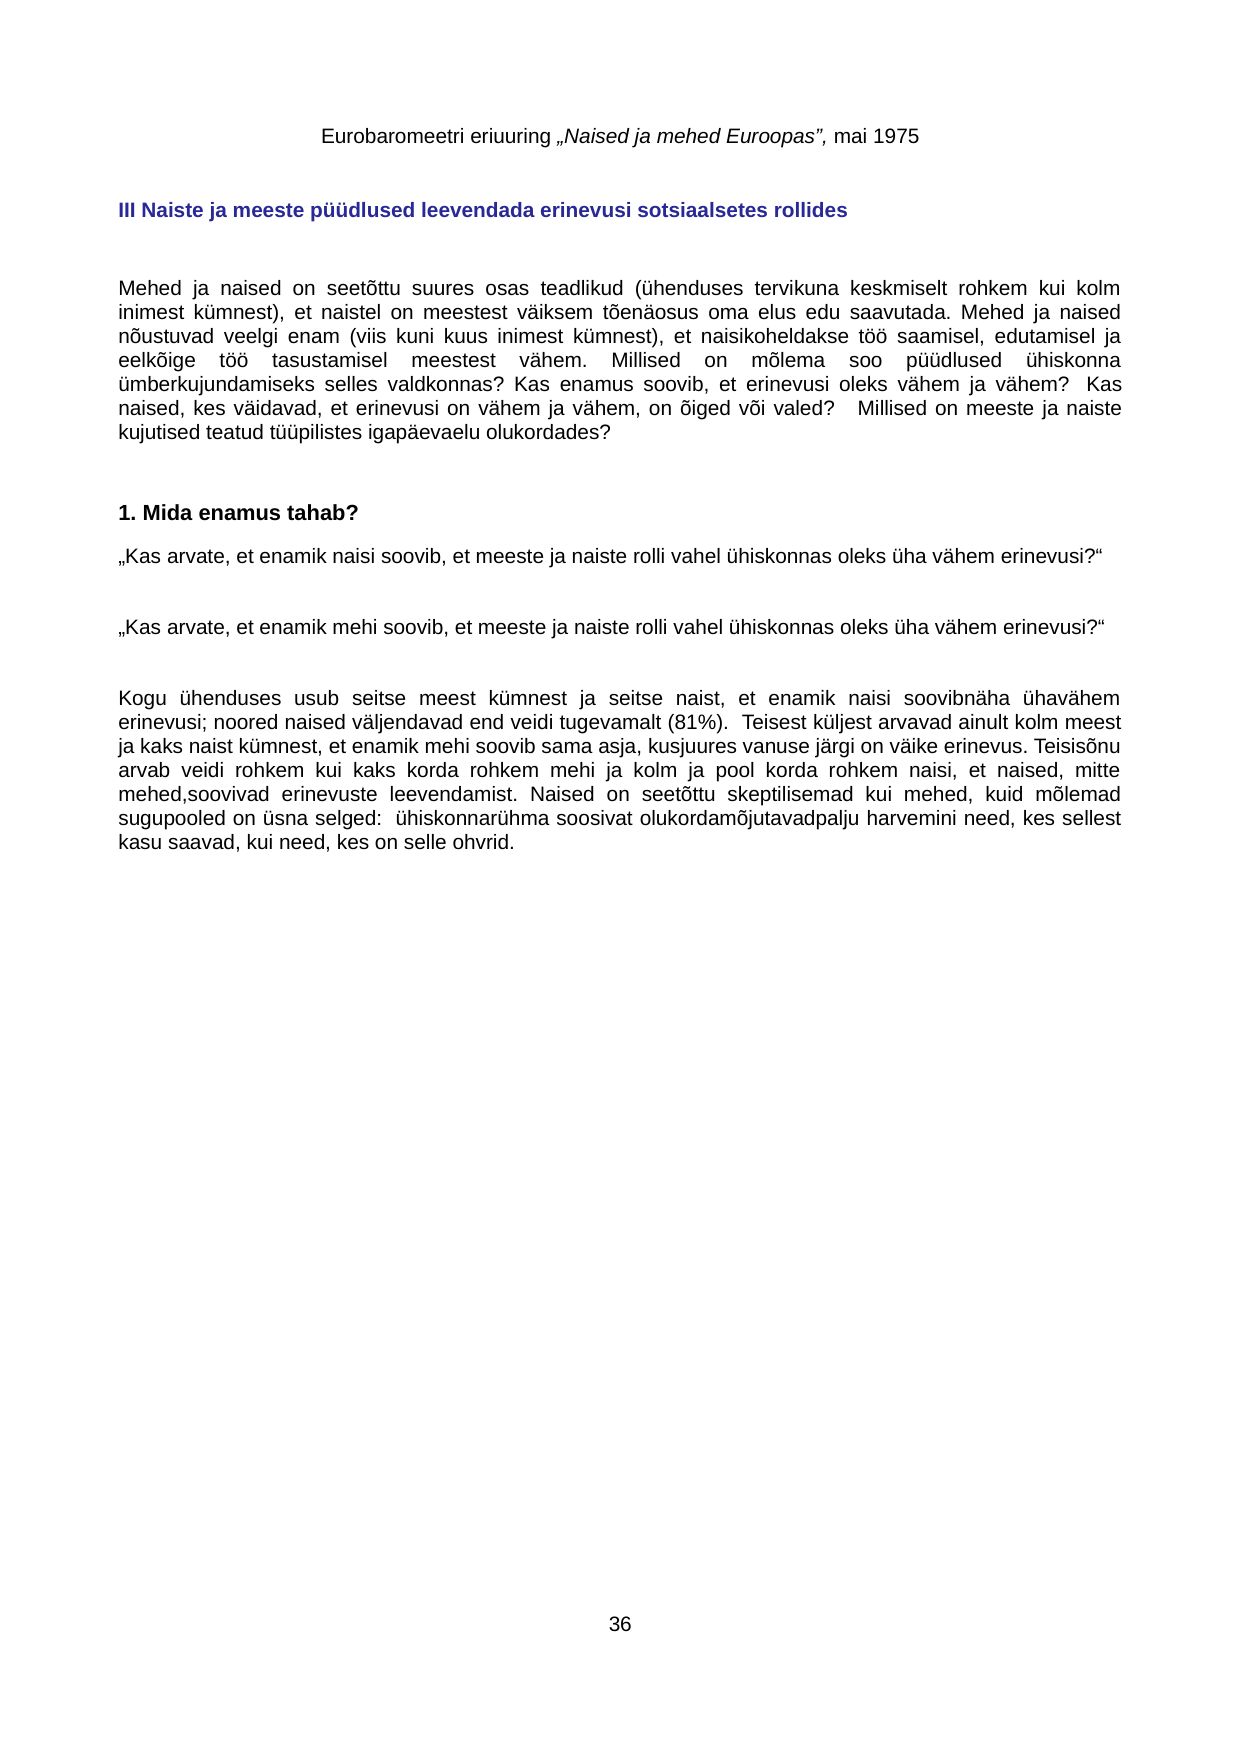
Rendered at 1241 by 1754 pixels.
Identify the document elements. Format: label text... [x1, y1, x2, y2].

text Kogu ühenduses usub seitse meest kümnest ja seitse naist, et enamik naisi soovibnäha ühavähem erinevusi; noored naised väljendavad end veidi tugevamalt (81%). Teisest küljest arvavad ainult kolm meest ja kaks naist kümnest, et enamik mehi soovib sama asja, kusjuures vanuse järgi on väike erinevus. Teisisõnu arvab veidi rohkem kui kaks korda rohkem mehi ja kolm ja pool korda rohkem naisi, et naised, mitte mehed,soovivad erinevuste leevendamist. Naised on seetõttu skeptilisemad kui mehed, kuid mõlemad sugupooled on üsna selged: ühiskonnarühma soosivat olukordamõjutavadpalju harvemini need, kes sellest kasu saavad, kui need, kes on selle ohvrid. [118, 686, 1122, 854]
text „Kas arvate, et enamik naisi soovib, et meeste ja naiste rolli vahel ühiskonnas oleks üha vähem erinevusi?“ [118, 543, 1122, 567]
subtitle III Naiste ja meeste püüdlused leevendada erinevusi sotsiaalsetes rollides [118, 198, 1122, 222]
subtitle 1. Mida enamus tahab? [118, 500, 1122, 525]
text Mehed ja naised on seetõttu suures osas teadlikud (ühenduses tervikuna keskmiselt rohkem kui kolm inimest kümnest), et naistel on meestest väiksem tõenäosus oma elus edu saavutada. Mehed ja naised nõustuvad veelgi enam (viis kuni kuus inimest kümnest), et naisikoheldakse töö saamisel, edutamisel ja eelkõige töö tasustamisel meestest vähem. Millised on mõlema soo püüdlused ühiskonna ümberkujundamiseks selles valdkonnas? Kas enamus soovib, et erinevusi oleks vähem ja vähem? Kas naised, kes väidavad, et erinevusi on vähem ja vähem, on õiged või valed? Millised on meeste ja naiste kujutised teatud tüüpilistes igapäevaelu olukordades? [118, 276, 1122, 444]
text „Kas arvate, et enamik mehi soovib, et meeste ja naiste rolli vahel ühiskonnas oleks üha vähem erinevusi?“ [118, 615, 1122, 639]
